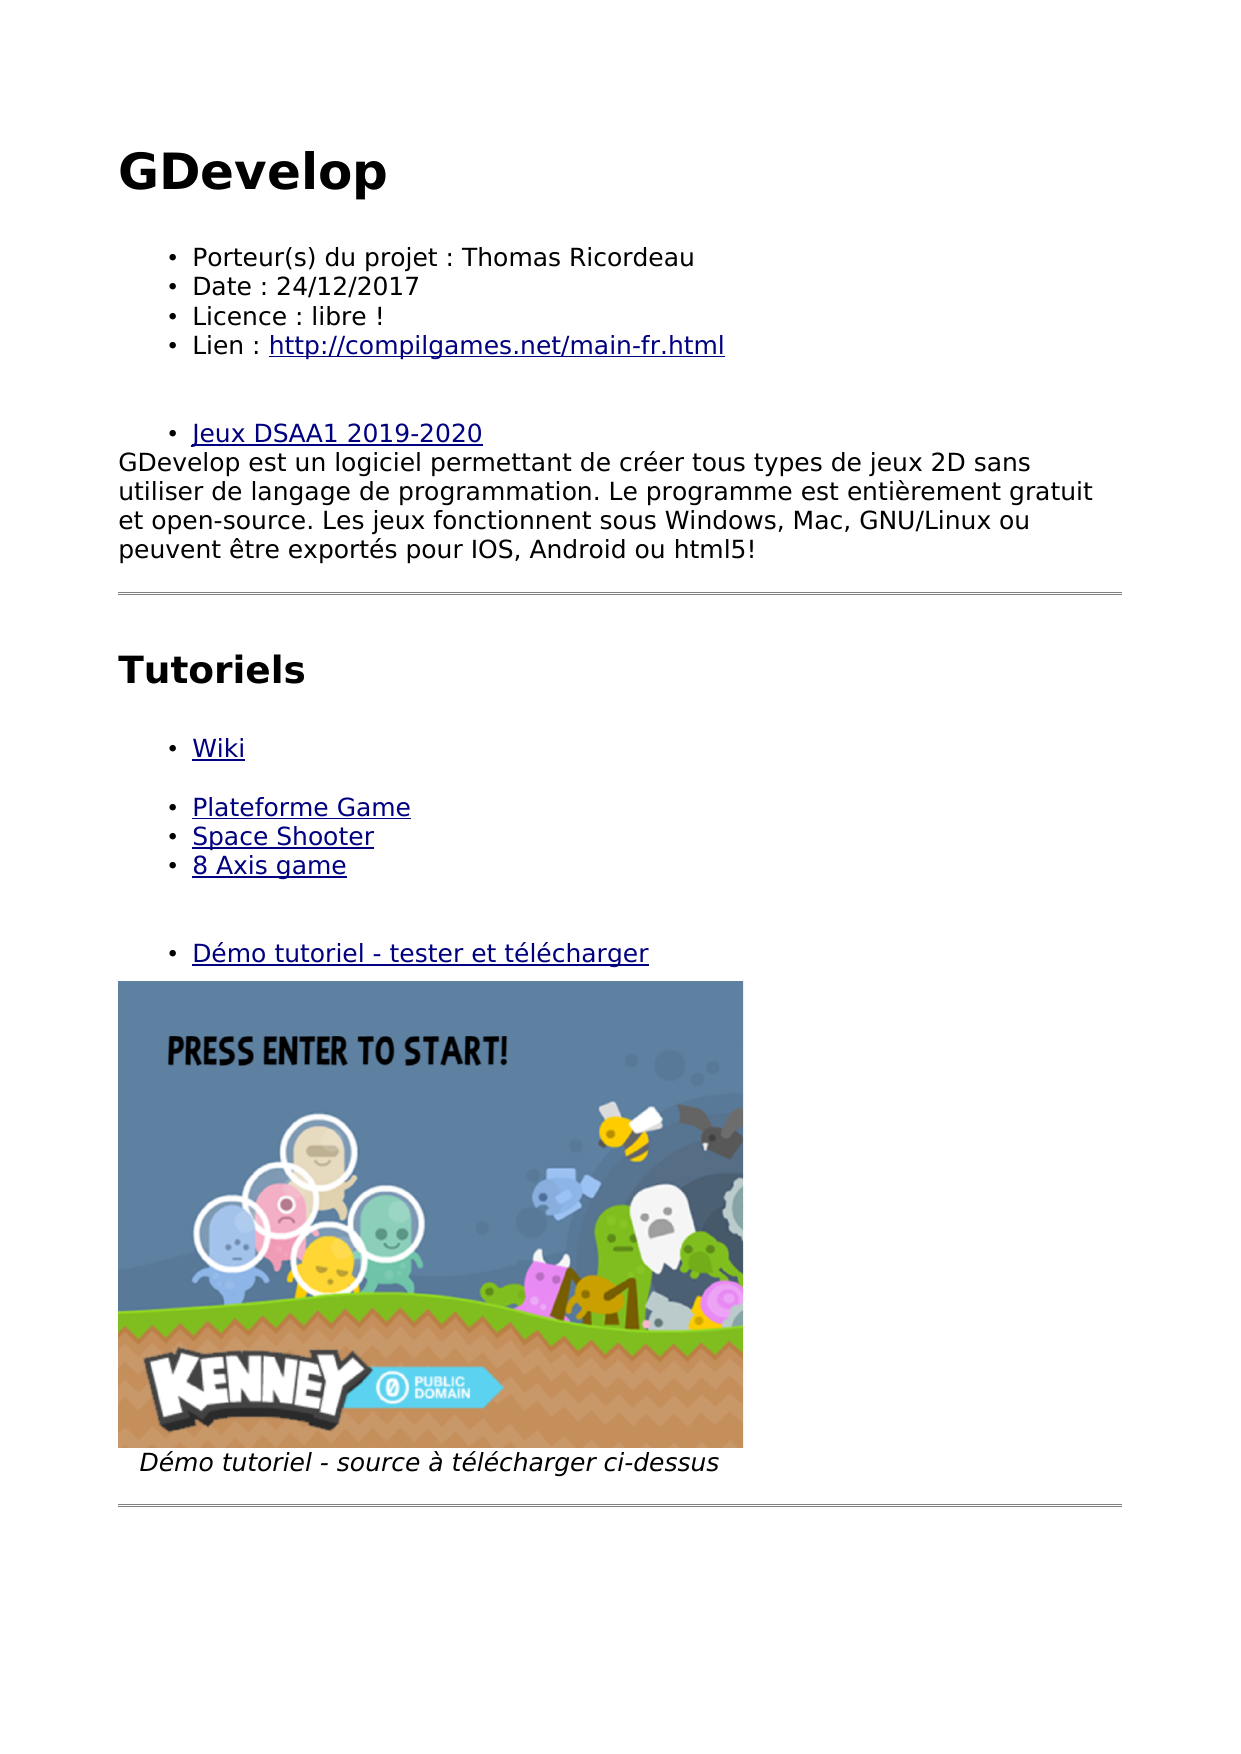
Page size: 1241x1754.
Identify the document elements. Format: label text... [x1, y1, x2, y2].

text Démo tutoriel - source à télécharger ci-dessus [118, 1448, 743, 1477]
list Wiki [177, 734, 1122, 763]
list Lien : http://compilgames.net/main-fr.html [177, 331, 1122, 360]
picture [118, 981, 744, 1448]
subtitle GDevelop [118, 143, 1122, 201]
list Plateforme Game [177, 793, 1122, 822]
list Licence : libre ! [177, 302, 1122, 331]
list 8 Axis game [177, 851, 1122, 880]
list Space Shooter [177, 822, 1122, 851]
list Porteur(s) du projet : Thomas Ricordeau [177, 243, 1122, 272]
subtitle Tutoriels [118, 649, 1122, 692]
list Démo tutoriel - tester et télécharger [177, 939, 1122, 968]
list Date : 24/12/2017 [177, 272, 1122, 302]
text GDevelop est un logiciel permettant de créer tous types de jeux 2D sans utiliser de langage de programmation. Le programme est entièrement gratuit et open-source. Les jeux fonctionnent sous Windows, Mac, GNU/Linux ou peuvent être exportés pour IOS, Android ou html5! [118, 448, 1122, 565]
list Jeux DSAA1 2019-2020 [177, 419, 1122, 448]
